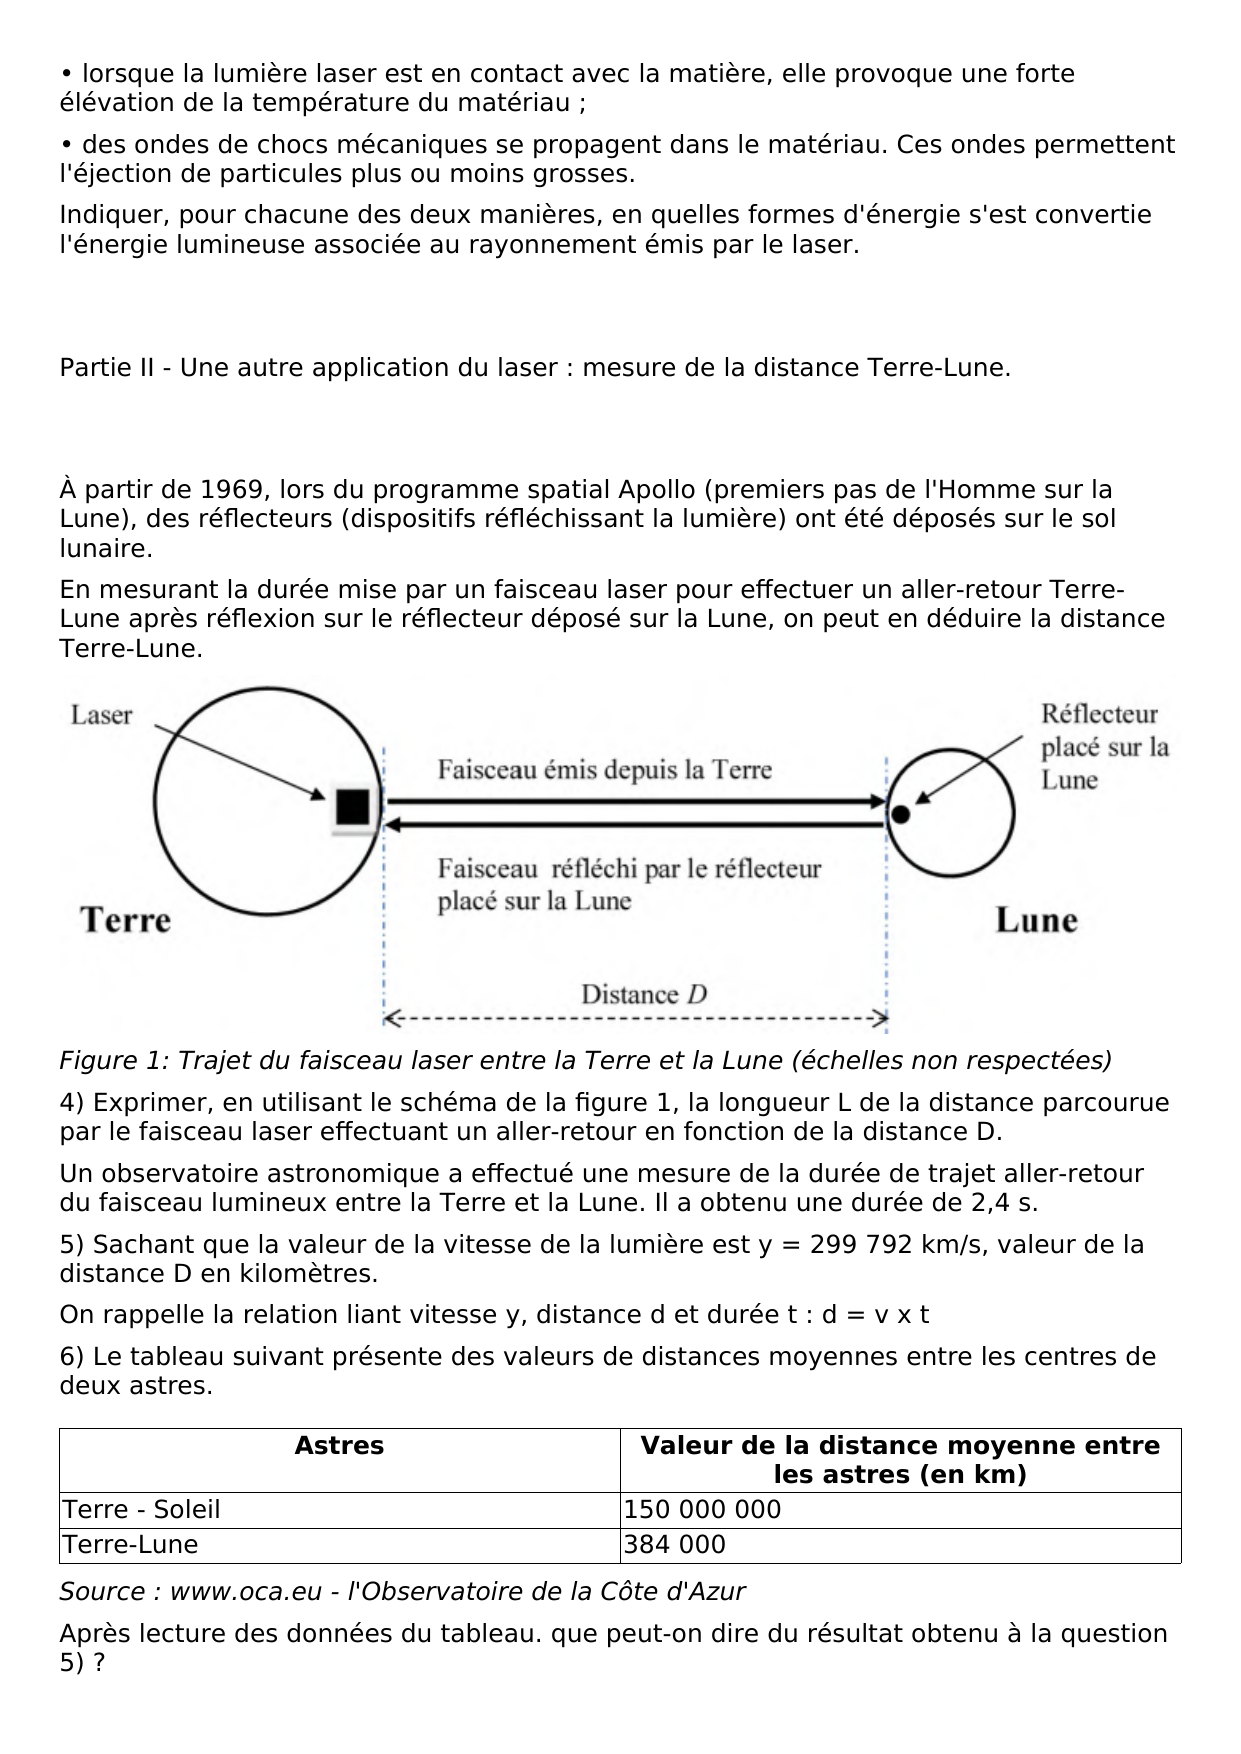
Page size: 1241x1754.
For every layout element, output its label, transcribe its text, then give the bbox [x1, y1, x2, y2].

text À partir de 1969, lors du programme spatial Apollo (premiers pas de l'Homme sur la Lune), des réflecteurs (dispositifs réfléchissant la lumière) ont été déposés sur le sol lunaire. [59, 476, 1181, 563]
table_cell Terre - Soleil [60, 1493, 620, 1527]
text Après lecture des données du tableau. que peut-on dire du résultat obtenu à la question 5) ? [59, 1619, 1181, 1677]
text 6) Le tableau suivant présente des valeurs de distances moyennes entre les centres de deux astres. [59, 1342, 1181, 1401]
text Figure 1: Trajet du faisceau laser entre la Terre et la Lune (échelles non respectées) [59, 1047, 1181, 1076]
table_cell Terre-Lune [60, 1529, 620, 1562]
text Partie II - Une autre application du laser : mesure de la distance Terre-Lune. [59, 353, 1181, 382]
text 5) Sachant que la valeur de la vitesse de la lumière est y = 299 792 km/s, valeur de la distance D en kilomètres. [59, 1230, 1181, 1288]
text Indiquer, pour chacune des deux manières, en quelles formes d'énergie s'est convertie l'énergie lumineuse associée au rayonnement émis par le laser. [59, 201, 1181, 259]
table_cell 384 000 [621, 1529, 1181, 1562]
table_header Valeur de la distance moyenne entre les astres (en km) [621, 1429, 1181, 1492]
text Source : www.oca.eu - l'Observatoire de la Côte d'Azur [59, 1577, 1181, 1607]
text • lorsque la lumière laser est en contact avec la matière, elle provoque une forte élévation de la température du matériau ; [59, 59, 1181, 117]
text On rappelle la relation liant vitesse y, distance d et durée t : d = v x t [59, 1301, 1181, 1330]
text 4) Exprimer, en utilisant le schéma de la figure 1, la longueur L de la distance parcourue par le faisceau laser effectuant un aller-retour en fonction de la distance D. [59, 1088, 1181, 1147]
table_header Astres [60, 1429, 620, 1492]
table_cell 150 000 000 [621, 1493, 1181, 1527]
text En mesurant la durée mise par un faisceau laser pour effectuer un aller-retour Terre-Lune après réflexion sur le réflecteur déposé sur la Lune, on peut en déduire la distance Terre-Lune. [59, 576, 1181, 663]
text • des ondes de chocs mécaniques se propagent dans le matériau. Ces ondes permettent l'éjection de particules plus ou moins grosses. [59, 130, 1181, 188]
text Un observatoire astronomique a effectué une mesure de la durée de trajet aller-retour du faisceau lumineux entre la Terre et la Lune. Il a obtenu une durée de 2,4 s. [59, 1159, 1181, 1217]
picture [59, 675, 1182, 1034]
